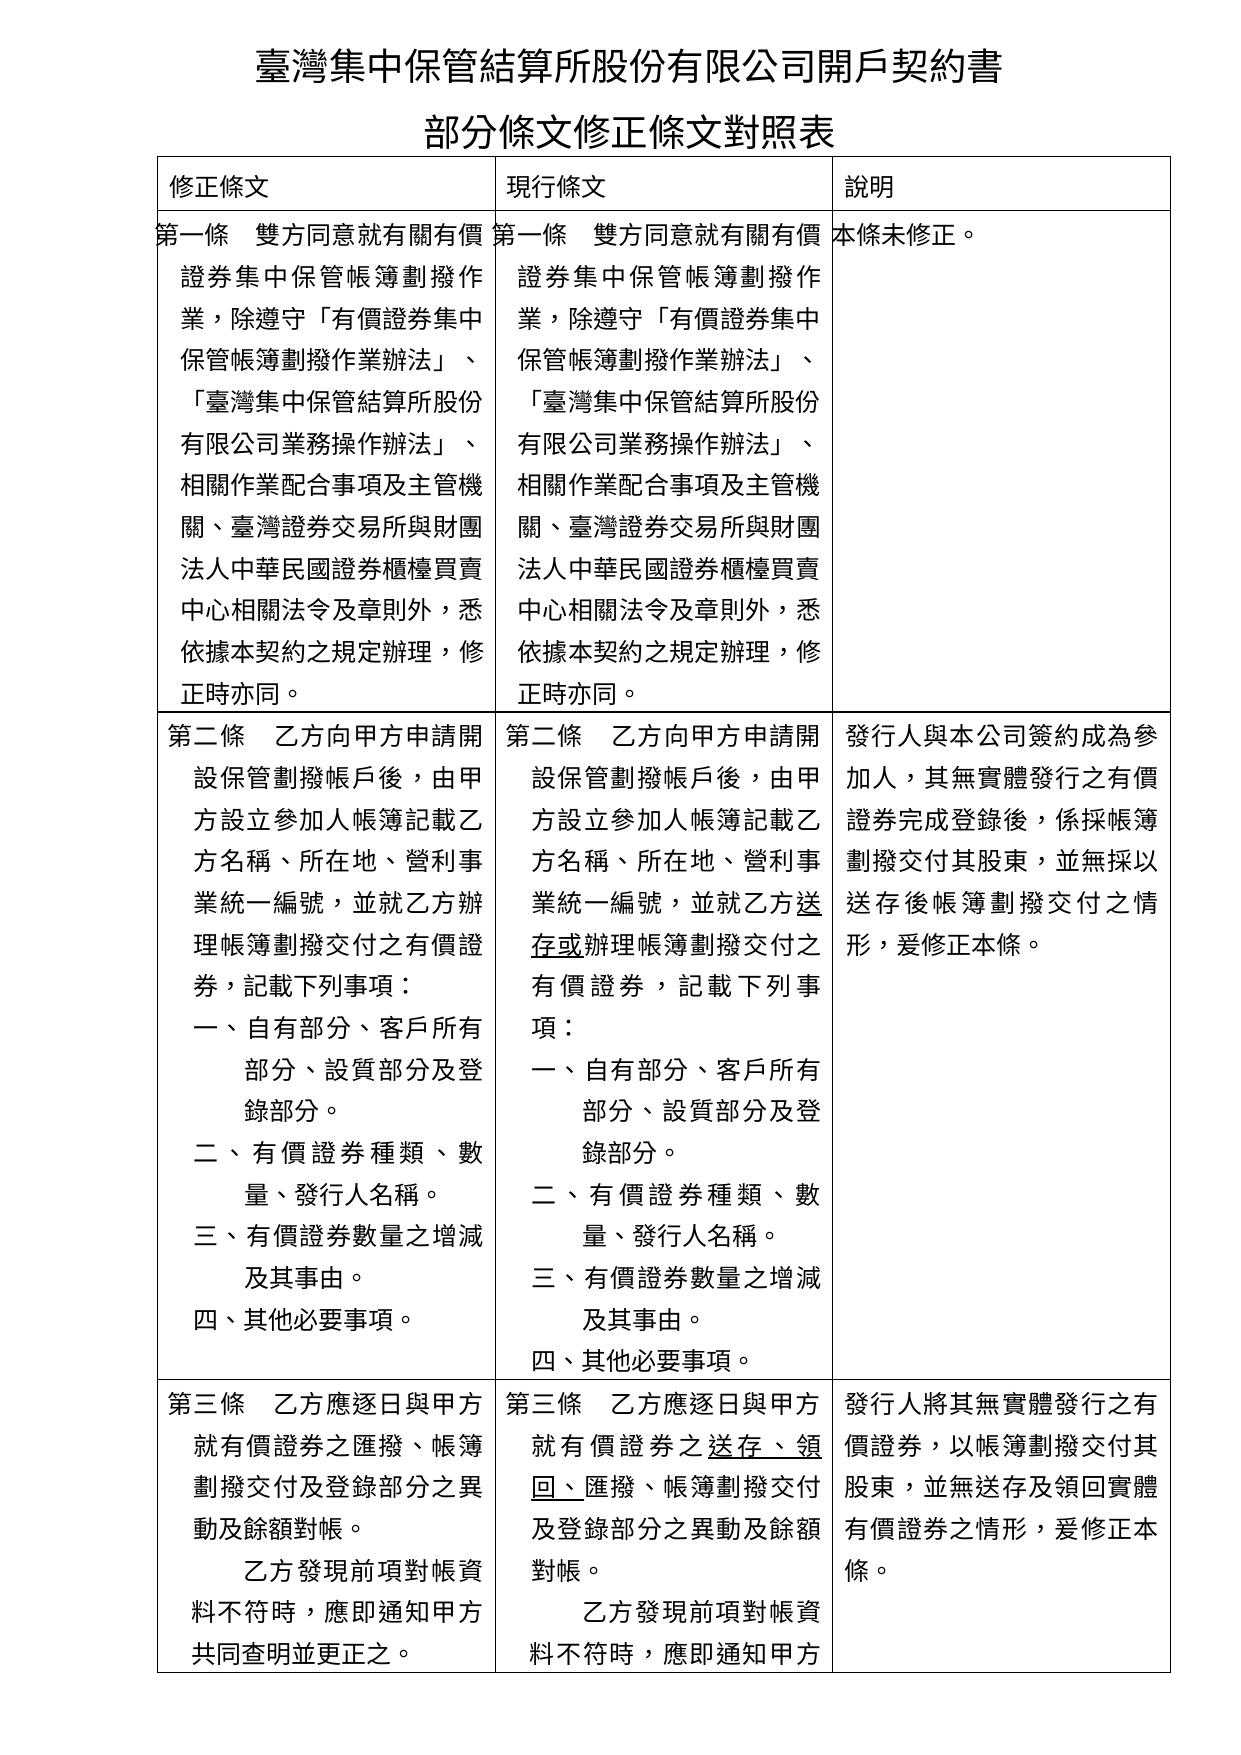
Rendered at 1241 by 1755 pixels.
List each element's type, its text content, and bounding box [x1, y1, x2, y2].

table_header 說明 [833, 157, 1170, 210]
table_cell 發行人與本公司簽約成為參加人，其無實體發行之有價證券完成登錄後，係採帳簿劃撥交付其股東，並無採以送存後帳簿劃撥交付之情形，爰修正本條。 [833, 713, 1170, 1379]
text 部分條文修正條文對照表 [165, 108, 1093, 156]
table_header 現行條文 [496, 157, 832, 210]
table_cell 第二條 乙方向甲方申請開設保管劃撥帳戶後，由甲方設立參加人帳簿記載乙方名稱、所在地、營利事業統一編號，並就乙方辦理帳簿劃撥交付之有價證券，記載下列事項： 一、自有部分、客戶所有部分、設質部分及登錄部分。 二、有價證券種類、數量、發行人名稱。 三、有價證券數量之增減及其事由。 四、其他必要事項。 [158, 713, 495, 1379]
table_cell 第三條 乙方應逐日與甲方就有價證券之匯撥、帳簿劃撥交付及登錄部分之異動及餘額對帳。 乙方發現前項對帳資料不符時，應即通知甲方共同查明並更正之。 [158, 1380, 495, 1672]
table_cell 本條未修正。 [833, 211, 1170, 711]
table_cell 第一條 雙方同意就有關有價證券集中保管帳簿劃撥作業，除遵守「有價證券集中保管帳簿劃撥作業辦法」、「臺灣集中保管結算所股份有限公司業務操作辦法」、相關作業配合事項及主管機關、臺灣證券交易所與財團法人中華民國證券櫃檯買賣中心相關法令及章則外，悉依據本契約之規定辦理，修正時亦同。 [158, 211, 495, 711]
table_cell 第一條 雙方同意就有關有價證券集中保管帳簿劃撥作業，除遵守「有價證券集中保管帳簿劃撥作業辦法」、「臺灣集中保管結算所股份有限公司業務操作辦法」、相關作業配合事項及主管機關、臺灣證券交易所與財團法人中華民國證券櫃檯買賣中心相關法令及章則外，悉依據本契約之規定辦理，修正時亦同。 [496, 211, 832, 711]
table_cell 第三條 乙方應逐日與甲方就有價證券之送存、領回、匯撥、帳簿劃撥交付及登錄部分之異動及餘額對帳。 乙方發現前項對帳資料不符時，應即通知甲方 [496, 1380, 832, 1672]
table_cell 發行人將其無實體發行之有價證券，以帳簿劃撥交付其股東，並無送存及領回實體有價證券之情形，爰修正本條。 [833, 1380, 1170, 1672]
table_cell 第二條 乙方向甲方申請開設保管劃撥帳戶後，由甲方設立參加人帳簿記載乙方名稱、所在地、營利事業統一編號，並就乙方送存或辦理帳簿劃撥交付之有價證券，記載下列事項： 一、自有部分、客戶所有部分、設質部分及登錄部分。 二、有價證券種類、數量、發行人名稱。 三、有價證券數量之增減及其事由。 四、其他必要事項。 [496, 713, 832, 1379]
text 臺灣集中保管結算所股份有限公司開戶契約書 [165, 47, 1093, 89]
table_header 修正條文 [158, 157, 495, 210]
